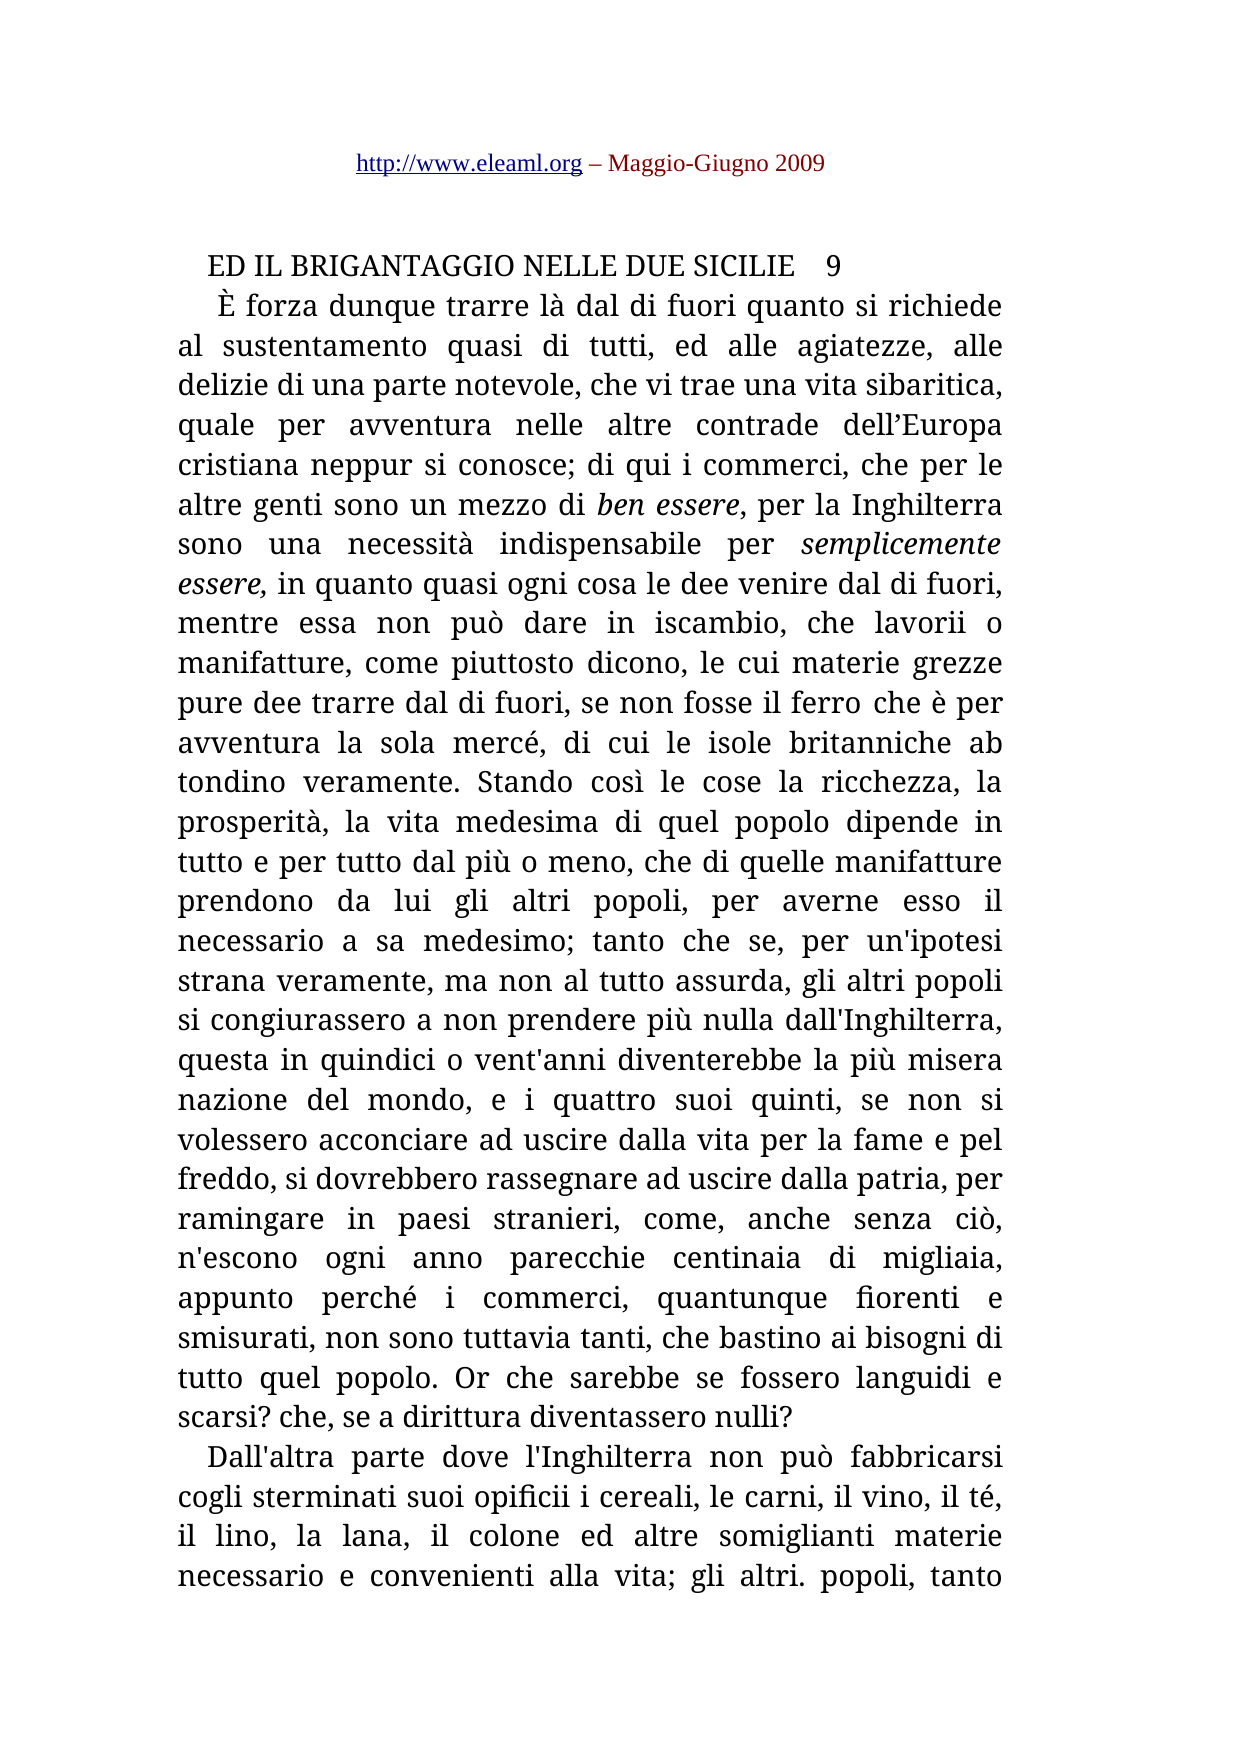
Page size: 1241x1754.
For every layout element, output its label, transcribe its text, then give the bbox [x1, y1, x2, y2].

text ED IL BRIGANTAGGIO NELLE DUE SICILIE 9 [177, 246, 1004, 285]
text È forza dunque trarre là dal di fuori quanto si richiede al sustentamento quasi di tutti, ed alle agiatezze, alle delizie di una parte notevole, che vi trae una vita sibaritica, quale per avventura nelle altre contrade dell’Europa cristiana neppur si conosce; di qui i commerci, che per le altre genti sono un mezzo di ben essere, per la Inghilterra sono una necessità indispensabile per semplicemente essere, in quanto quasi ogni cosa le dee venire dal di fuori, mentre essa non può dare in iscambio, che lavorii o manifatture, come piuttosto dicono, le cui materie grezze pure dee trarre dal di fuori, se non fosse il ferro che è per avventura la sola mercé, di cui le isole britanniche ab tondino veramente. Stando così le cose la ricchezza, la prosperità, la vita medesima di quel popolo dipende in tutto e per tutto dal più o meno, che di quelle manifatture prendono da lui gli altri popoli, per averne esso il necessario a sa medesimo; tanto che se, per un'ipotesi strana veramente, ma non al tutto assurda, gli altri popoli si congiurassero a non prendere più nulla dall'Inghilterra, questa in quindici o vent'anni diventerebbe la più misera nazione del mondo, e i quattro suoi quinti, se non si volessero acconciare ad uscire dalla vita per la fame e pel freddo, si dovrebbero rassegnare ad uscire dalla patria, per ramingare in paesi stranieri, come, anche senza ciò, n'escono ogni anno parecchie centinaia di migliaia, appunto perché i commerci, quantunque fiorenti e smisurati, non sono tuttavia tanti, che bastino ai bisogni di tutto quel popolo. Or che sarebbe se fossero languidi e scarsi? che, se a dirittura diventassero nulli? [177, 285, 1004, 1436]
text Dall'altra parte dove l'Inghilterra non può fabbricarsi cogli sterminati suoi opificii i cereali, le carni, il vino, il té, il lino, la lana, il colone ed altre somiglianti materie necessario e convenienti alla vita; gli altri. popoli, tanto [177, 1436, 1004, 1595]
